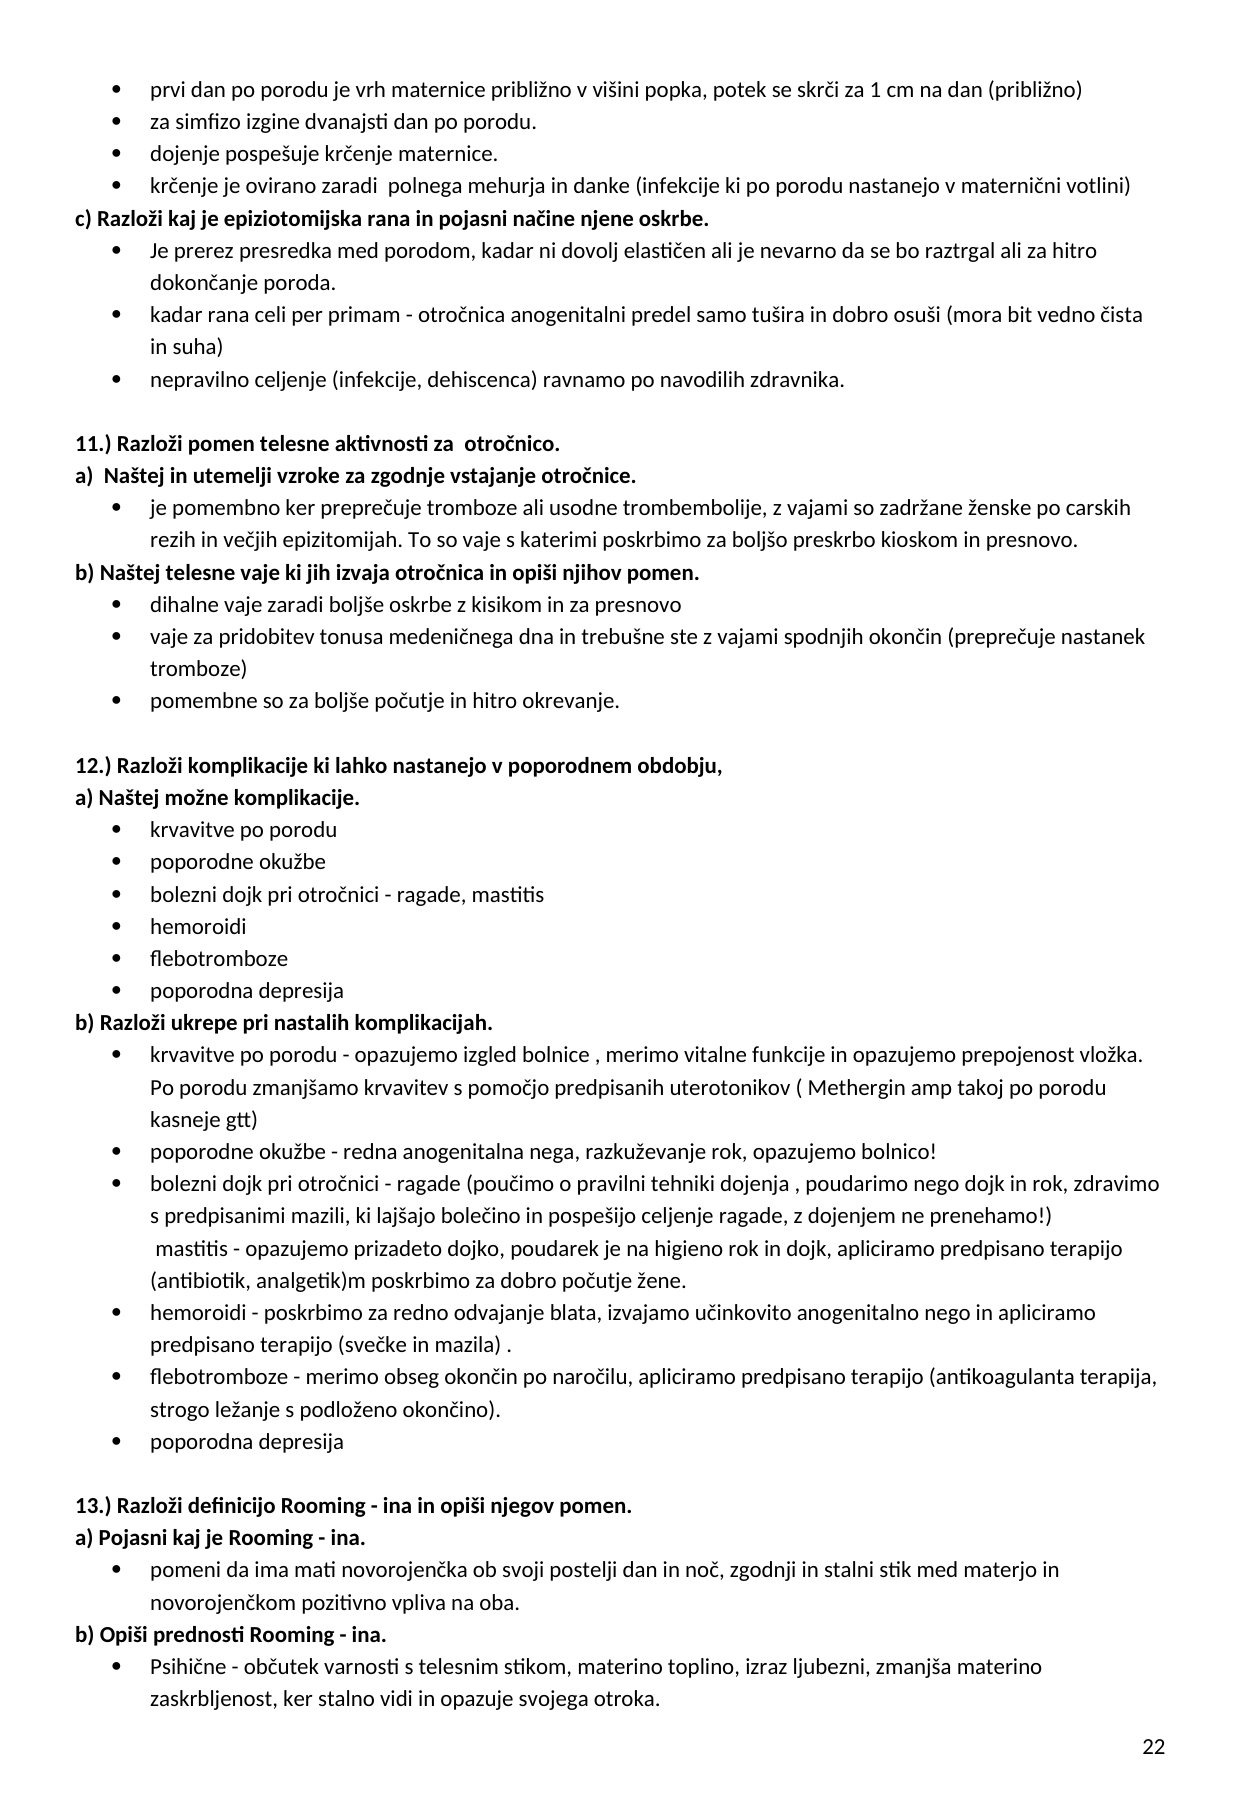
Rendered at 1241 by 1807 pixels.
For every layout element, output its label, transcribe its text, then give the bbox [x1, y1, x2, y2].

list dihalne vaje zaradi boljše oskrbe z kisikom in za presnovo [112, 590, 1165, 618]
text a) Naštej in utemelji vzroke za zgodnje vstajanje otročnice. [75, 461, 1165, 489]
list krvavitve po porodu - opazujemo izgled bolnice , merimo vitalne funkcije in opazujemo prepojenost vložka. Po porodu zmanjšamo krvavitev s pomočjo predpisanih uterotonikov ( Methergin amp takoj po porodu kasneje gtt) [112, 1041, 1165, 1133]
list nepravilno celjenje (infekcije, dehiscenca) ravnamo po navodilih zdravnika. [112, 365, 1165, 393]
list poporodne okužbe [112, 847, 1165, 876]
list vaje za pridobitev tonusa medeničnega dna in trebušne ste z vajami spodnjih okončin (preprečuje nastanek tromboze) [112, 622, 1165, 682]
list flebotromboze [112, 944, 1165, 972]
list pomembne so za boljše počutje in hitro okrevanje. [112, 687, 1165, 714]
list bolezni dojk pri otročnici - ragade, mastitis [112, 880, 1165, 908]
text 11.) Razloži pomen telesne aktivnosti za otročnico. [75, 429, 1165, 457]
list poporodne okužbe - redna anogenitalna nega, razkuževanje rok, opazujemo bolnico! [112, 1137, 1165, 1165]
text 12.) Razloži komplikacije ki lahko nastanejo v poporodnem obdobju, [75, 751, 1165, 779]
list za simfizo izgine dvanajsti dan po porodu. [112, 107, 1165, 135]
text b) Opiši prednosti Rooming - ina. [75, 1620, 1165, 1648]
text 13.) Razloži definicijo Rooming - ina in opiši njegov pomen. [75, 1491, 1165, 1519]
list mastitis - opazujemo prizadeto dojko, poudarek je na higieno rok in dojk, apliciramo predpisano terapijo (antibiotik, analgetik)m poskrbimo za dobro počutje žene. [150, 1234, 1165, 1294]
text a) Pojasni kaj je Rooming - ina. [75, 1523, 1165, 1551]
list poporodna depresija [112, 1427, 1165, 1455]
list krčenje je ovirano zaradi polnega mehurja in danke (infekcije ki po porodu nastanejo v maternični votlini) [112, 172, 1165, 199]
list flebotromboze - merimo obseg okončin po naročilu, apliciramo predpisano terapijo (antikoagulanta terapija, strogo ležanje s podloženo okončino). [112, 1362, 1165, 1423]
list hemoroidi [112, 912, 1165, 940]
text a) Naštej možne komplikacije. [75, 783, 1165, 811]
list poporodna depresija [112, 976, 1165, 1004]
list je pomembno ker preprečuje tromboze ali usodne trombembolije, z vajami so zadržane ženske po carskih rezih in večjih epizitomijah. To so vaje s katerimi poskrbimo za boljšo preskrbo kioskom in presnovo. [112, 493, 1165, 554]
list krvavitve po porodu [112, 815, 1165, 843]
list bolezni dojk pri otročnici - ragade (poučimo o pravilni tehniki dojenja , poudarimo nego dojk in rok, zdravimo s predpisanimi mazili, ki lajšajo bolečino in pospešijo celjenje ragade, z dojenjem ne prenehamo!) [112, 1169, 1165, 1229]
list Je prerez presredka med porodom, kadar ni dovolj elastičen ali je nevarno da se bo raztrgal ali za hitro dokončanje poroda. [112, 236, 1165, 296]
text b) Razloži ukrepe pri nastalih komplikacijah. [75, 1008, 1165, 1036]
list hemoroidi - poskrbimo za redno odvajanje blata, izvajamo učinkovito anogenitalno nego in apliciramo predpisano terapijo (svečke in mazila) . [112, 1298, 1165, 1358]
list kadar rana celi per primam - otročnica anogenitalni predel samo tušira in dobro osuši (mora bit vedno čista in suha) [112, 300, 1165, 361]
text c) Razloži kaj je epiziotomijska rana in pojasni načine njene oskrbe. [75, 204, 1165, 232]
list pomeni da ima mati novorojenčka ob svoji postelji dan in noč, zgodnji in stalni stik med materjo in novorojenčkom pozitivno vpliva na oba. [112, 1556, 1165, 1616]
list prvi dan po porodu je vrh maternice približno v višini popka, potek se skrči za 1 cm na dan (približno) [112, 75, 1165, 103]
text b) Naštej telesne vaje ki jih izvaja otročnica in opiši njihov pomen. [75, 558, 1165, 586]
list Psihične - občutek varnosti s telesnim stikom, materino toplino, izraz ljubezni, zmanjša materino zaskrbljenost, ker stalno vidi in opazuje svojega otroka. [112, 1652, 1165, 1712]
list dojenje pospešuje krčenje maternice. [112, 139, 1165, 167]
